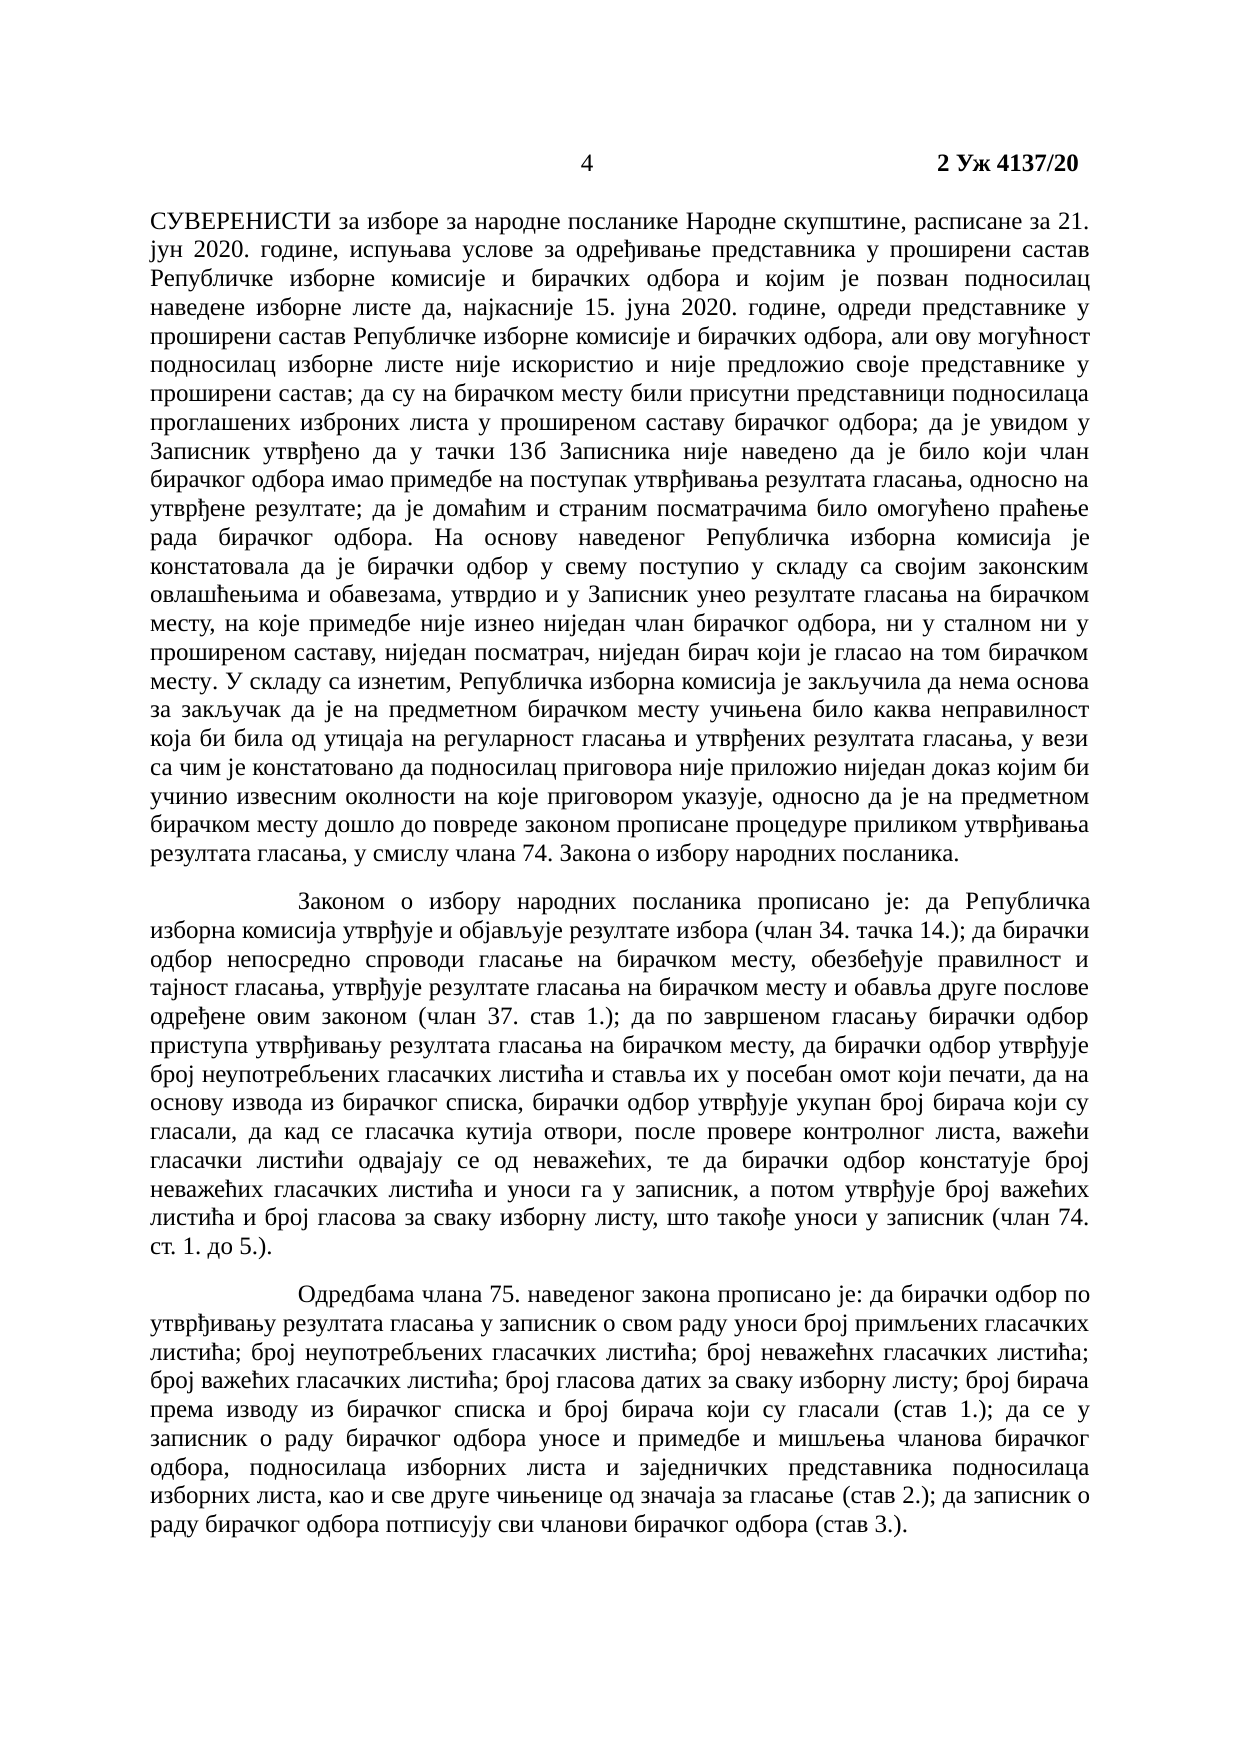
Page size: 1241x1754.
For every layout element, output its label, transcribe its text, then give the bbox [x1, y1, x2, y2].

text СУВЕРЕНИСТИ за изборе за народне посланике Народне скупштине, расписане за 21. јун 2020. године, испуњава услове за одређивање представника у проширени састав Републичке изборне комисије и бирачких одбора и којим је позван подносилац наведене изборне листе да, најкасније 15. јуна 2020. године, одреди представнике у проширени састав Републичке изборне комисије и бирачких одбора, али ову могућност подносилац изборне листе није искористио и није предложио своје представнике у проширени састав; да су на бирачком месту били присутни представници подносилаца проглашених изброних листа у проширеном саставу бирачког одбора; да је увидом у Записник утврђено да у тачки 13б Записника није наведено да је било који члан бирачког одбора имао примедбе на поступак утврђивања резултата гласања, односно на утврђене резултате; да је домаћим и страним посматрачима било омогућено праћење рада бирачког одбора. На основу наведеног Републичка изборна комисија је констатовала да је бирачки одбор у свему поступио у складу са својим законским овлашћењима и обавезама, утврдио и у Записник унео резултате гласања на бирачком месту, на које примедбе није изнео ниједан члан бирачког одбора, ни у сталном ни у проширеном саставу, ниједан посматрач, ниједан бирач који је гласао на том бирачком месту. У складу са изнетим, Републичка изборна комисија је закључила да нема основа за закључак да је на предметном бирачком месту учињена било каква неправилност која би била од утицаја на регуларност гласања и утврђених резултата гласања, у вези са чим је констатовано да подносилац приговора није приложио ниједан доказ којим би учинио извесним околности на које приговором указује, односно да је на предметном бирачком месту дошло до повреде законом прописане процедуре приликом утврђивања резултата гласања, у смислу члана 74. Закона о избору народних посланика. [150, 206, 1090, 867]
text Законом о избору народних посланика прописано је: да Републичка изборна комисија утврђује и објављује резултате избора (члан 34. тачка 14.); да бирачки одбор непосредно спроводи гласање на бирачком месту, обезбеђује правилност и тајност гласања, утврђује резултате гласања на бирачком месту и обавља друге послове одређене овим законом (члан 37. став 1.); да по завршеном гласању бирачки одбор приступа утврђивању резултата гласања на бирачком месту, да бирачки одбор утврђује број неупотребљених гласачких листића и ставља их у посебан омот који печати, да на основу извода из бирачког списка, бирачки одбор утврђује укупан број бирача који су гласали, да кад се гласачка кутија отвори, после провере контролног листа, важећи гласачки листићи одвајају се од неважећих, те да бирачки одбор констатује број неважећих гласачких листића и уноси га у записник, а потом утврђује број важећих листића и број гласова за сваку изборну листу, што такође уноси у записник (члан 74. ст. 1. до 5.). [150, 886, 1090, 1260]
text Одредбама члана 75. наведеног закона прописано је: да бирачки одбор по утврђивању резултата гласања у записник о свом раду уноси број примљених гласачких листића; број неупотребљених гласачких листића; број неважећнх гласачких листића; број важећих гласачких листића; број гласова датих за сваку изборну листу; број бирача према изводу из бирачког списка и број бирача који су гласали (став 1.); да се у записник о раду бирачког одбора уносе и примедбе и мишљења чланова бирачког одбора, подносилаца изборних листа и заједничких представника подносилаца изборних листа, као и све друге чињенице од значаја за гласање (став 2.); да записник о раду бирачког одбора потписују сви чланови бирачког одбора (став 3.). [150, 1279, 1090, 1538]
